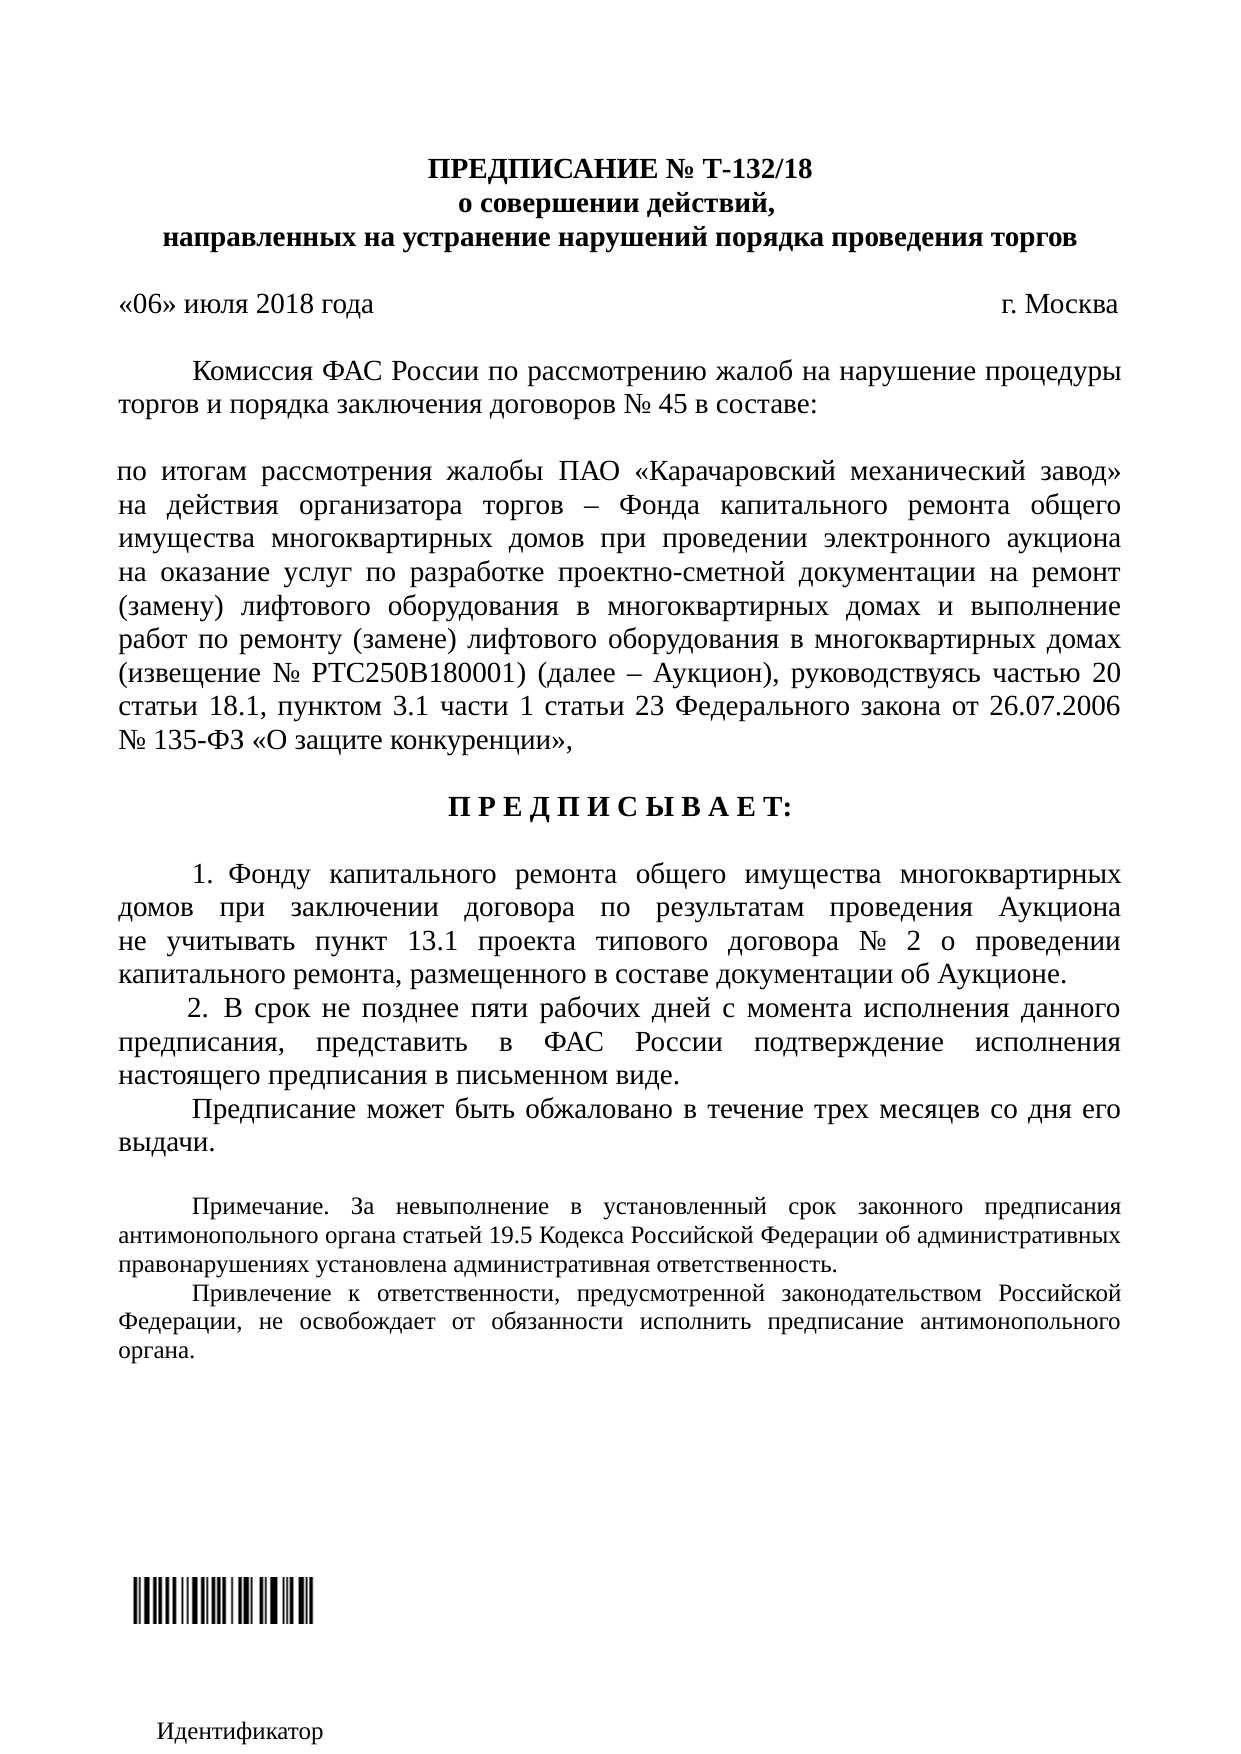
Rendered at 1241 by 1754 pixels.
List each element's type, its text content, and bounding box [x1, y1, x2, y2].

text 2. В срок не позднее пяти рабочих дней с момента исполнения данного предписания, представить в ФАС России подтверждение исполнения настоящего предписания в письменном виде. [118, 990, 1122, 1091]
text Примечание. За невыполнение в установленный срок законного предписания антимонопольного органа статьей 19.5 Кодекса Российской Федерации об административных правонарушениях установлена административная ответственность. [118, 1191, 1122, 1278]
text П Р Е Д П И С Ы В А Е Т: [118, 789, 1122, 822]
text «06» июля 2018 года г. Москва [118, 286, 1122, 319]
text направленных на устранение нарушений порядка проведения торгов [118, 219, 1122, 252]
text Привлечение к ответственности, предусмотренной законодательством Российской Федерации, не освобождает от обязанности исполнить предписание антимонопольного органа. [118, 1278, 1122, 1364]
text 1. Фонду капитального ремонта общего имущества многоквартирных домов при заключении договора по результатам проведения Аукциона не учитывать пункт 13.1 проекта типового договора № 2 о проведении капитального ремонта, размещенного в составе документации об Аукционе. [118, 856, 1122, 990]
text по итогам рассмотрения жалобы ПАО «Карачаровский механический завод» на действия организатора торгов – Фонда капитального ремонта общего имущества многоквартирных домов при проведении электронного аукциона на оказание услуг по разработке проектно-сметной документации на ремонт (замену) лифтового оборудования в многоквартирных домах и выполнение работ по ремонту (замене) лифтового оборудования в многоквартирных домах (извещение № РТС250В180001) (далее – Аукцион), руководствуясь частью 20 статьи 18.1, пунктом 3.1 части 1 статьи 23 Федерального закона от 26.07.2006 № 135-ФЗ «О защите конкуренции», [117, 453, 1122, 755]
picture [118, 1577, 331, 1624]
text ПРЕДПИСАНИЕ № Т-132/18 о совершении действий, [118, 152, 1122, 219]
text Предписание может быть обжаловано в течение трех месяцев со дня его выдачи. [118, 1091, 1122, 1158]
text Комиссия ФАС России по рассмотрению жалоб на нарушение процедуры торгов и порядка заключения договоров № 45 в составе: [118, 353, 1122, 420]
